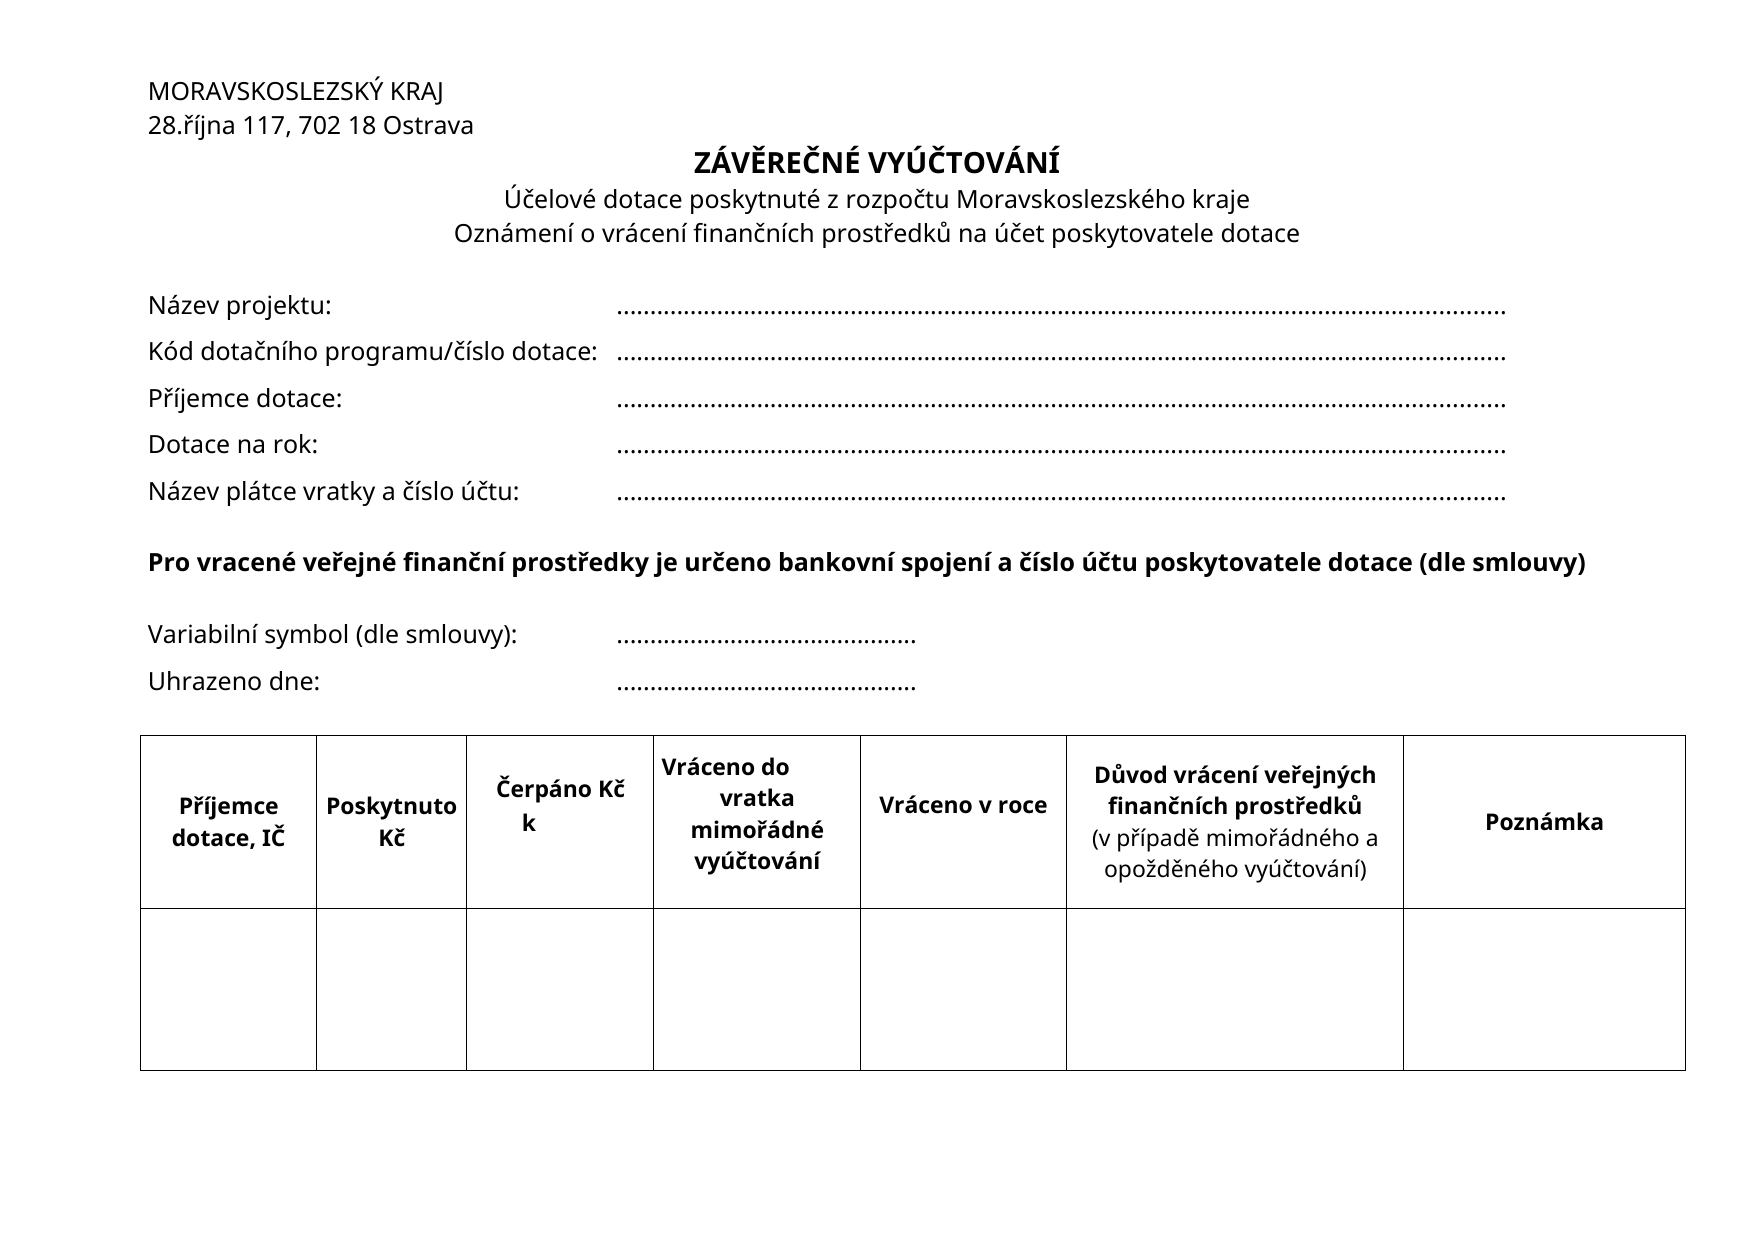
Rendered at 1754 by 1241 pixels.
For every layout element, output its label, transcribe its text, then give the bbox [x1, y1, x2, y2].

table_cell [861, 948, 1066, 989]
text Název projektu: [148, 287, 1606, 321]
table_cell [861, 989, 1066, 1029]
table_cell [1404, 989, 1685, 1029]
table_cell [467, 1029, 653, 1070]
text Název plátce vratky a číslo účtu: [148, 473, 1606, 508]
table_cell [467, 948, 653, 989]
table_cell [654, 948, 860, 989]
table_cell [317, 989, 466, 1029]
table_cell [467, 909, 653, 948]
table_cell [141, 989, 316, 1029]
text Variabilní symbol (dle smlouvy): [148, 617, 1606, 651]
text Účelové dotace poskytnuté z rozpočtu Moravskoslezského kraje Oznámení o vrácení finančních prostředků na účet poskytovatele dotace [148, 182, 1606, 250]
table_cell [141, 1029, 316, 1070]
table_header Důvod vrácení veřejných finančních prostředků (v případě mimořádného a opožděného vyúčtování) [1067, 736, 1403, 907]
table_header Vráceno do vratka mimořádné vyúčtování [654, 736, 860, 907]
table_cell [861, 1029, 1066, 1070]
table_header Vráceno v roce [861, 736, 1066, 907]
table_cell [1067, 989, 1403, 1029]
table_cell [654, 1029, 860, 1070]
table_header Poznámka [1404, 736, 1685, 907]
table_header Příjemce dotace, IČ [141, 736, 316, 907]
table_cell [1404, 909, 1685, 948]
table_cell [141, 948, 316, 989]
text Dotace na rok: [148, 427, 1606, 461]
table_cell [467, 989, 653, 1029]
table_cell [654, 909, 860, 948]
text Uhrazeno dne: [148, 663, 1606, 697]
table_cell [861, 909, 1066, 948]
table_header Poskytnuto Kč [317, 736, 466, 907]
table_cell [1067, 909, 1403, 948]
table_cell [1404, 948, 1685, 989]
table_cell [317, 909, 466, 948]
subtitle ZÁVĚREČNÉ VYÚČTOVÁNÍ [148, 142, 1606, 182]
table_cell [317, 948, 466, 989]
text Pro vracené veřejné finanční prostředky je určeno bankovní spojení a číslo účtu poskytovatele dotace (dle smlouvy) [148, 545, 1606, 579]
text Příjemce dotace: [148, 380, 1606, 414]
table_cell [1067, 1029, 1403, 1070]
table_header Čerpáno Kč k [467, 736, 653, 907]
table_cell [1067, 948, 1403, 989]
table_cell [654, 989, 860, 1029]
table_cell [141, 909, 316, 948]
table_cell [1404, 1029, 1685, 1070]
text Kód dotačního programu/číslo dotace: [148, 334, 1606, 368]
table_cell [317, 1029, 466, 1070]
